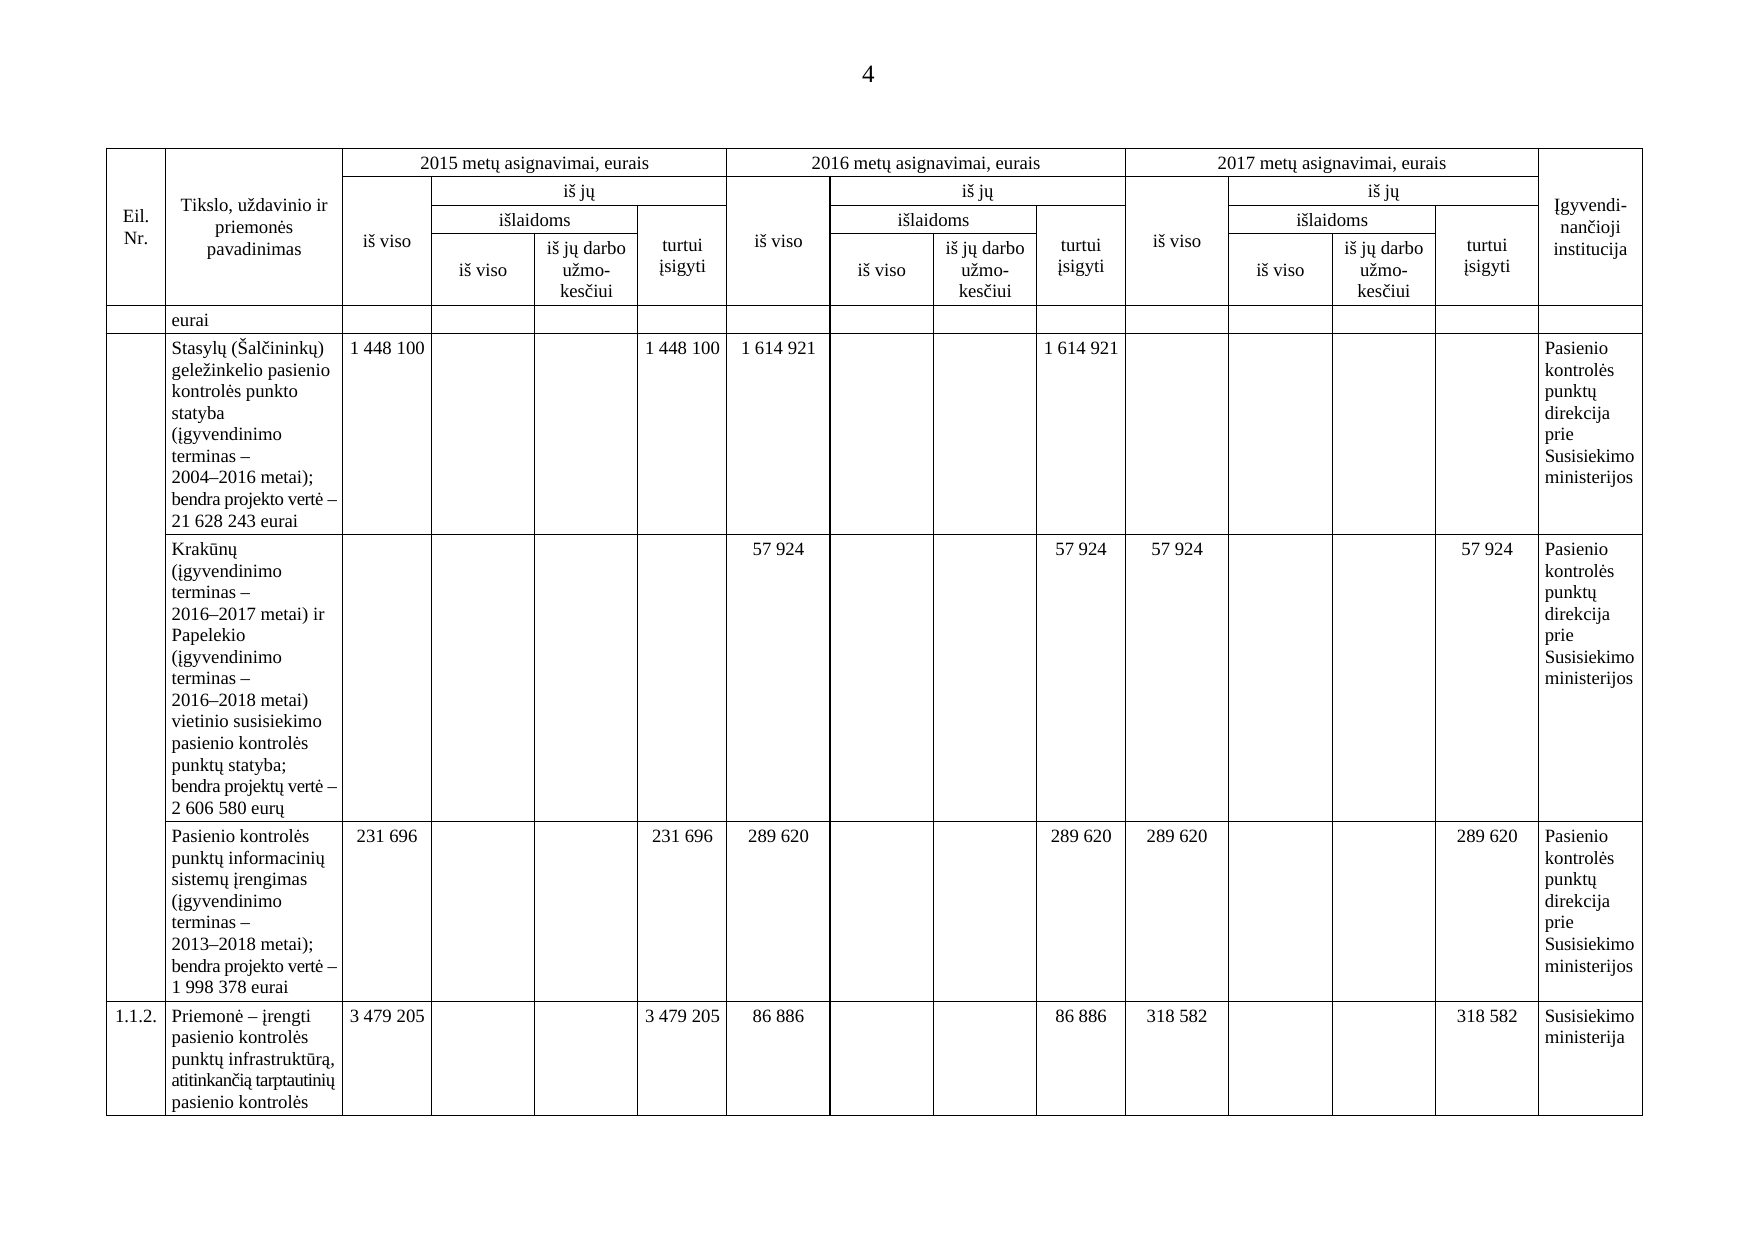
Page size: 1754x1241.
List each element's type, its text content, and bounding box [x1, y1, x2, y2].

table_cell iš viso [1229, 234, 1332, 304]
table_cell [934, 306, 1036, 333]
table_cell išlaidoms [1229, 206, 1435, 233]
table_cell [934, 822, 1036, 1001]
table_cell 231 696 [638, 822, 726, 1001]
table_cell [831, 1002, 933, 1115]
table_cell iš jų darbo užmo-kesčiui [934, 234, 1036, 304]
table_cell 231 696 [343, 822, 431, 1001]
table_header 2016 metų asignavimai, eurais [727, 149, 1125, 176]
table_cell [831, 306, 933, 333]
table_cell turtui įsigyti [1037, 206, 1125, 304]
table_cell Pasienio kontrolės punktų direkcija prie Susisiekimo ministerijos [1539, 535, 1642, 821]
table_cell iš viso [831, 234, 933, 304]
table_cell [535, 334, 637, 534]
table_header 2015 metų asignavimai, eurais [343, 149, 726, 176]
table_cell [1333, 535, 1435, 821]
table_cell 86 886 [727, 1002, 829, 1115]
table_cell iš jų [432, 177, 726, 204]
table_cell 1 448 100 [343, 334, 431, 534]
table_cell iš jų darbo užmo-kesčiui [535, 234, 637, 304]
table_cell Pasienio kontrolės punktų informacinių sistemų įrengimas (įgyvendinimo terminas – 2013–2018 metai); bendra projekto vertė – 1 998 378 eurai [166, 822, 342, 1001]
table_cell išlaidoms [831, 206, 1036, 233]
table_cell 57 924 [1436, 535, 1538, 821]
table_cell [343, 306, 431, 333]
table_header Įgyvendi-nančioji institucija [1539, 149, 1642, 304]
table_cell iš viso [1126, 177, 1228, 304]
table_cell [727, 306, 829, 333]
table_cell 86 886 [1037, 1002, 1125, 1115]
table_cell 1 448 100 [638, 334, 726, 534]
table_cell [1126, 306, 1228, 333]
table_cell [934, 334, 1036, 534]
table_cell [1229, 535, 1332, 821]
table_cell [1333, 306, 1435, 333]
table_cell [1539, 306, 1642, 333]
table_cell 318 582 [1126, 1002, 1228, 1115]
table_cell Stasylų (Šalčininkų) geležinkelio pasienio kontrolės punkto statyba (įgyvendinimo terminas – 2004–2016 metai); bendra projekto vertė – 21 628 243 eurai [166, 334, 342, 534]
table_cell Susisiekimo ministerija [1539, 1002, 1642, 1115]
table_cell eurai [166, 306, 342, 333]
table_cell [1229, 822, 1332, 1001]
table_cell [1333, 1002, 1435, 1115]
table_cell iš viso [727, 177, 829, 304]
table_cell [1037, 306, 1125, 333]
table_cell iš jų [1229, 177, 1538, 204]
table_cell [1436, 334, 1538, 534]
table_cell [1333, 822, 1435, 1001]
table_cell 57 924 [1037, 535, 1125, 821]
table_cell [1229, 334, 1332, 534]
table_cell [107, 334, 165, 1001]
table_cell 1 614 921 [1037, 334, 1125, 534]
table_cell 3 479 205 [638, 1002, 726, 1115]
table_cell 289 620 [1037, 822, 1125, 1001]
table_header Eil. Nr. [107, 149, 165, 304]
table_cell [107, 306, 165, 333]
table_cell turtui įsigyti [1436, 206, 1538, 304]
table_cell iš jų [831, 177, 1125, 204]
table_cell [831, 334, 933, 534]
table_cell [831, 535, 933, 821]
table_cell [831, 822, 933, 1001]
table_cell [1436, 306, 1538, 333]
table_cell [432, 535, 534, 821]
table_cell [535, 1002, 637, 1115]
table_header 2017 metų asignavimai, eurais [1126, 149, 1538, 176]
table_cell 1.1.2. [107, 1002, 165, 1115]
table_cell Krakūnų (įgyvendinimo terminas – 2016–2017 metai) ir Papelekio (įgyvendinimo terminas – 2016–2018 metai) vietinio susisiekimo pasienio kontrolės punktų statyba; bendra projektų vertė – 2 606 580 eurų [166, 535, 342, 821]
table_cell [934, 535, 1036, 821]
table_cell [535, 822, 637, 1001]
table_cell 289 620 [1436, 822, 1538, 1001]
table_cell iš jų darbo užmo-kesčiui [1333, 234, 1435, 304]
table_header Tikslo, uždavinio ir priemonės pavadinimas [166, 149, 342, 304]
table_cell 57 924 [727, 535, 829, 821]
table_cell Priemonė – įrengti pasienio kontrolės punktų infrastruktūrą, atitinkančią tarptautinių pasienio kontrolės [166, 1002, 342, 1115]
table_cell [1333, 334, 1435, 534]
table_cell 3 479 205 [343, 1002, 431, 1115]
table_cell išlaidoms [432, 206, 637, 233]
table_cell [432, 334, 534, 534]
table_cell [1229, 306, 1332, 333]
table_cell [535, 535, 637, 821]
table_cell [432, 1002, 534, 1115]
table_cell iš viso [343, 177, 431, 304]
table_cell [432, 822, 534, 1001]
table_cell iš viso [432, 234, 534, 304]
table_cell 57 924 [1126, 535, 1228, 821]
table_cell [638, 306, 726, 333]
table_cell Pasienio kontrolės punktų direkcija prie Susisiekimo ministerijos [1539, 822, 1642, 1001]
table_cell [343, 535, 431, 821]
table_cell Pasienio kontrolės punktų direkcija prie Susisiekimo ministerijos [1539, 334, 1642, 534]
table_cell 289 620 [1126, 822, 1228, 1001]
table_cell [432, 306, 534, 333]
table_cell 318 582 [1436, 1002, 1538, 1115]
table_cell [1229, 1002, 1332, 1115]
table_cell [638, 535, 726, 821]
table_cell turtui įsigyti [638, 206, 726, 304]
table_cell [535, 306, 637, 333]
table_cell 289 620 [727, 822, 829, 1001]
table_cell [1126, 334, 1228, 534]
table_cell 1 614 921 [727, 334, 829, 534]
table_cell [934, 1002, 1036, 1115]
